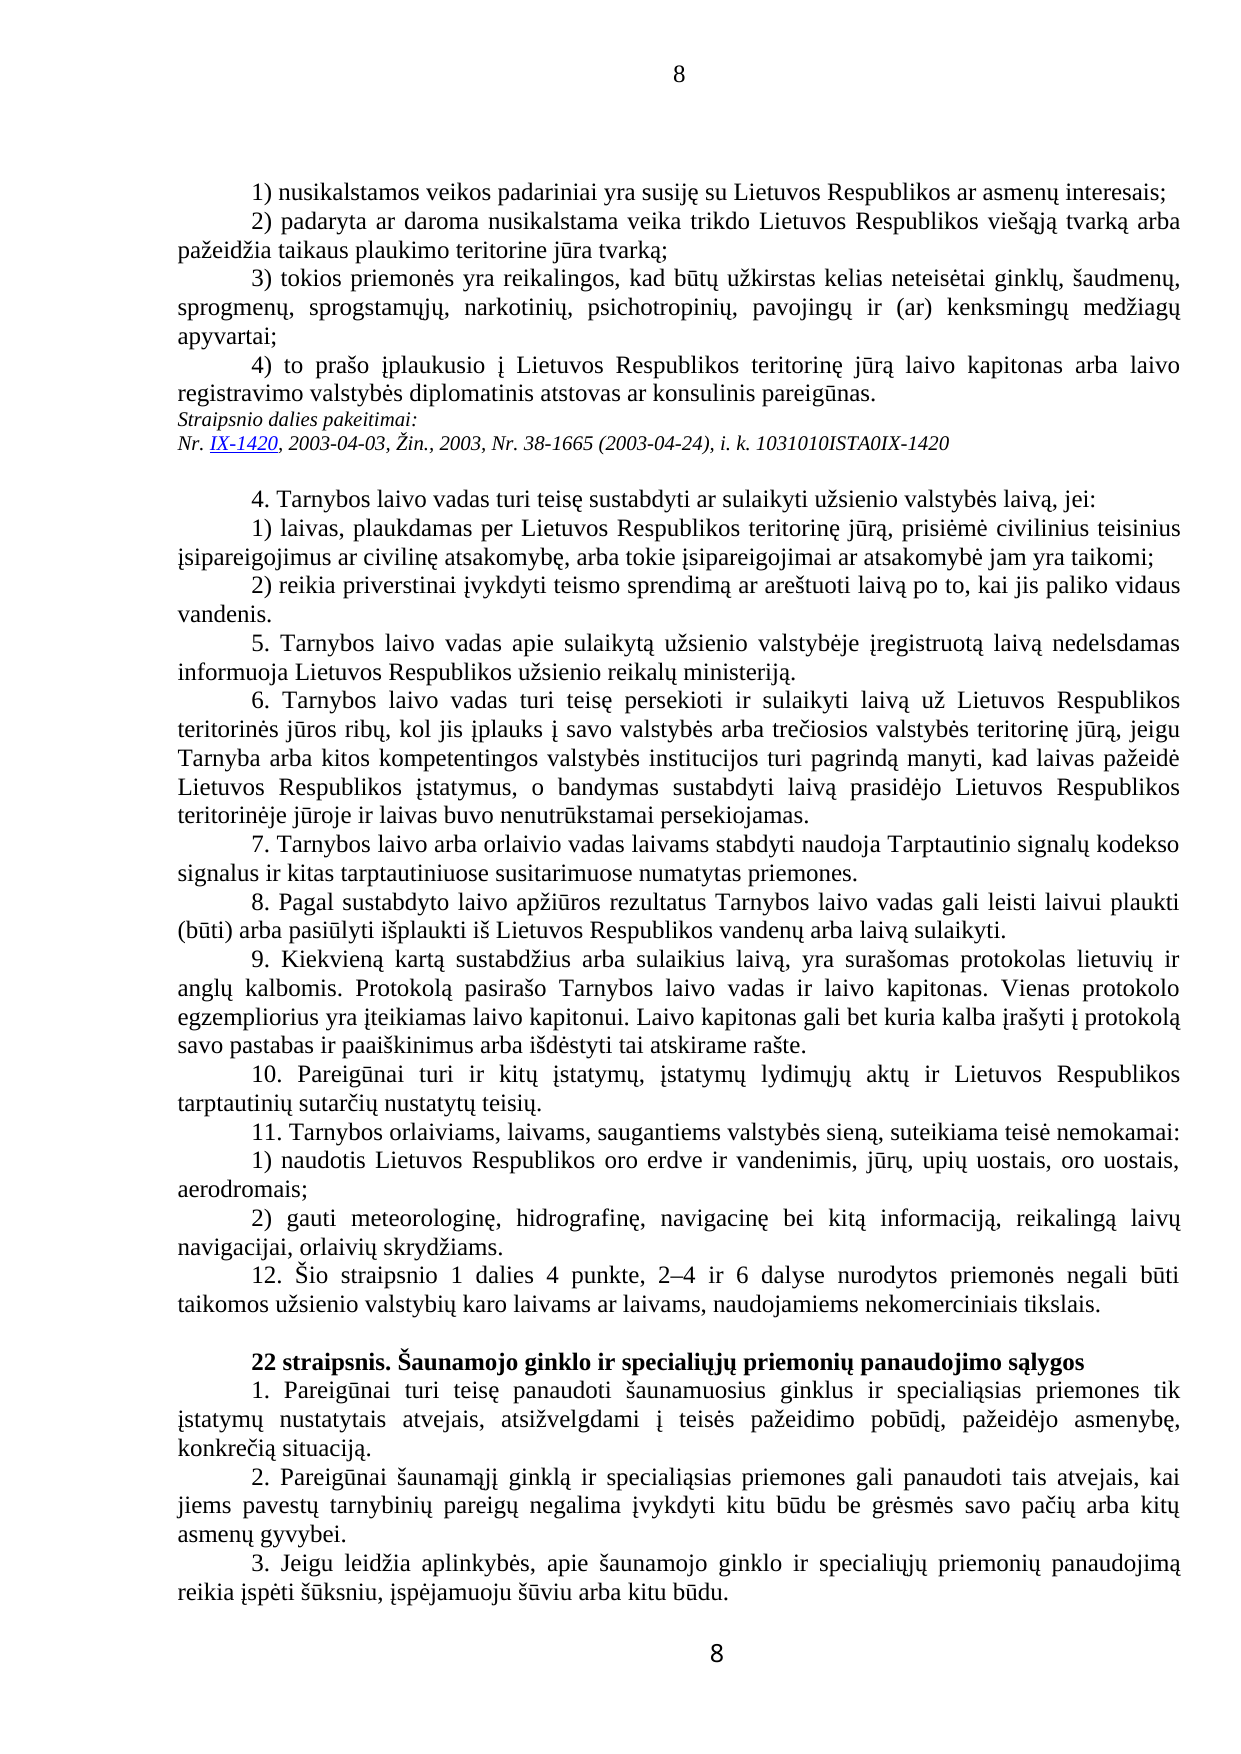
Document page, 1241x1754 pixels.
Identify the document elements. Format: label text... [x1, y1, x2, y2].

text 5. Tarnybos laivo vadas apie sulaikytą užsienio valstybėje įregistruotą laivą nedelsdamas informuoja Lietuvos Respublikos užsienio reikalų ministeriją. [177, 628, 1181, 685]
text 4) to prašo įplaukusio į Lietuvos Respublikos teritorinę jūrą laivo kapitonas arba laivo registravimo valstybės diplomatinis atstovas ar konsulinis pareigūnas. [177, 350, 1181, 407]
text 22 straipsnis. Šaunamojo ginklo ir specialiųjų priemonių panaudojimo sąlygos [177, 1347, 1181, 1375]
text 3. Jeigu leidžia aplinkybės, apie šaunamojo ginklo ir specialiųjų priemonių panaudojimą reikia įspėti šūksniu, įspėjamuoju šūviu arba kitu būdu. [177, 1548, 1181, 1605]
text 7. Tarnybos laivo arba orlaivio vadas laivams stabdyti naudoja Tarptautinio signalų kodekso signalus ir kitas tarptautiniuose susitarimuose numatytas priemones. [177, 829, 1181, 887]
text 1. Pareigūnai turi teisę panaudoti šaunamuosius ginklus ir specialiąsias priemones tik įstatymų nustatytais atvejais, atsižvelgdami į teisės pažeidimo pobūdį, pažeidėjo asmenybę, konkrečią situaciją. [177, 1375, 1181, 1462]
text 1) laivas, plaukdamas per Lietuvos Respublikos teritorinę jūrą, prisiėmė civilinius teisinius įsipareigojimus ar civilinę atsakomybę, arba tokie įsipareigojimai ar atsakomybė jam yra taikomi; [177, 513, 1181, 570]
text 9. Kiekvieną kartą sustabdžius arba sulaikius laivą, yra surašomas protokolas lietuvių ir anglų kalbomis. Protokolą pasirašo Tarnybos laivo vadas ir laivo kapitonas. Vienas protokolo egzempliorius yra įteikiamas laivo kapitonui. Laivo kapitonas gali bet kuria kalba įrašyti į protokolą savo pastabas ir paaiškinimus arba išdėstyti tai atskirame rašte. [177, 944, 1181, 1059]
text Nr. IX-1420, 2003-04-03, Žin., 2003, Nr. 38-1665 (2003-04-24), i. k. 1031010ISTA0IX-1420 [177, 431, 1181, 455]
text 8. Pagal sustabdyto laivo apžiūros rezultatus Tarnybos laivo vadas gali leisti laivui plaukti (būti) arba pasiūlyti išplaukti iš Lietuvos Respublikos vandenų arba laivą sulaikyti. [177, 887, 1181, 944]
text 2) gauti meteorologinę, hidrografinę, navigacinę bei kitą informaciją, reikalingą laivų navigacijai, orlaivių skrydžiams. [177, 1203, 1181, 1260]
text 6. Tarnybos laivo vadas turi teisę persekioti ir sulaikyti laivą už Lietuvos Respublikos teritorinės jūros ribų, kol jis įplauks į savo valstybės arba trečiosios valstybės teritorinę jūrą, jeigu Tarnyba arba kitos kompetentingos valstybės institucijos turi pagrindą manyti, kad laivas pažeidė Lietuvos Respublikos įstatymus, o bandymas sustabdyti laivą prasidėjo Lietuvos Respublikos teritorinėje jūroje ir laivas buvo nenutrūkstamai persekiojamas. [177, 685, 1181, 829]
text 11. Tarnybos orlaiviams, laivams, saugantiems valstybės sieną, suteikiama teisė nemokamai: [177, 1117, 1181, 1145]
text 2) reikia priverstinai įvykdyti teismo sprendimą ar areštuoti laivą po to, kai jis paliko vidaus vandenis. [177, 570, 1181, 628]
text 4. Tarnybos laivo vadas turi teisę sustabdyti ar sulaikyti užsienio valstybės laivą, jei: [177, 484, 1181, 513]
text 10. Pareigūnai turi ir kitų įstatymų, įstatymų lydimųjų aktų ir Lietuvos Respublikos tarptautinių sutarčių nustatytų teisių. [177, 1059, 1181, 1117]
text 3) tokios priemonės yra reikalingos, kad būtų užkirstas kelias neteisėtai ginklų, šaudmenų, sprogmenų, sprogstamųjų, narkotinių, psichotropinių, pavojingų ir (ar) kenksmingų medžiagų apyvartai; [177, 263, 1181, 350]
text Straipsnio dalies pakeitimai: [177, 407, 1181, 431]
text 2) padaryta ar daroma nusikalstama veika trikdo Lietuvos Respublikos viešąją tvarką arba pažeidžia taikaus plaukimo teritorine jūra tvarką; [177, 206, 1181, 263]
text 12. Šio straipsnio 1 dalies 4 punkte, 2–4 ir 6 dalyse nurodytos priemonės negali būti taikomos užsienio valstybių karo laivams ar laivams, naudojamiems nekomerciniais tikslais. [177, 1260, 1181, 1318]
text 2. Pareigūnai šaunamąjį ginklą ir specialiąsias priemones gali panaudoti tais atvejais, kai jiems pavestų tarnybinių pareigų negalima įvykdyti kitu būdu be grėsmės savo pačių arba kitų asmenų gyvybei. [177, 1462, 1181, 1548]
text 1) naudotis Lietuvos Respublikos oro erdve ir vandenimis, jūrų, upių uostais, oro uostais, aerodromais; [177, 1145, 1181, 1203]
text 1) nusikalstamos veikos padariniai yra susiję su Lietuvos Respublikos ar asmenų interesais; [177, 177, 1181, 206]
